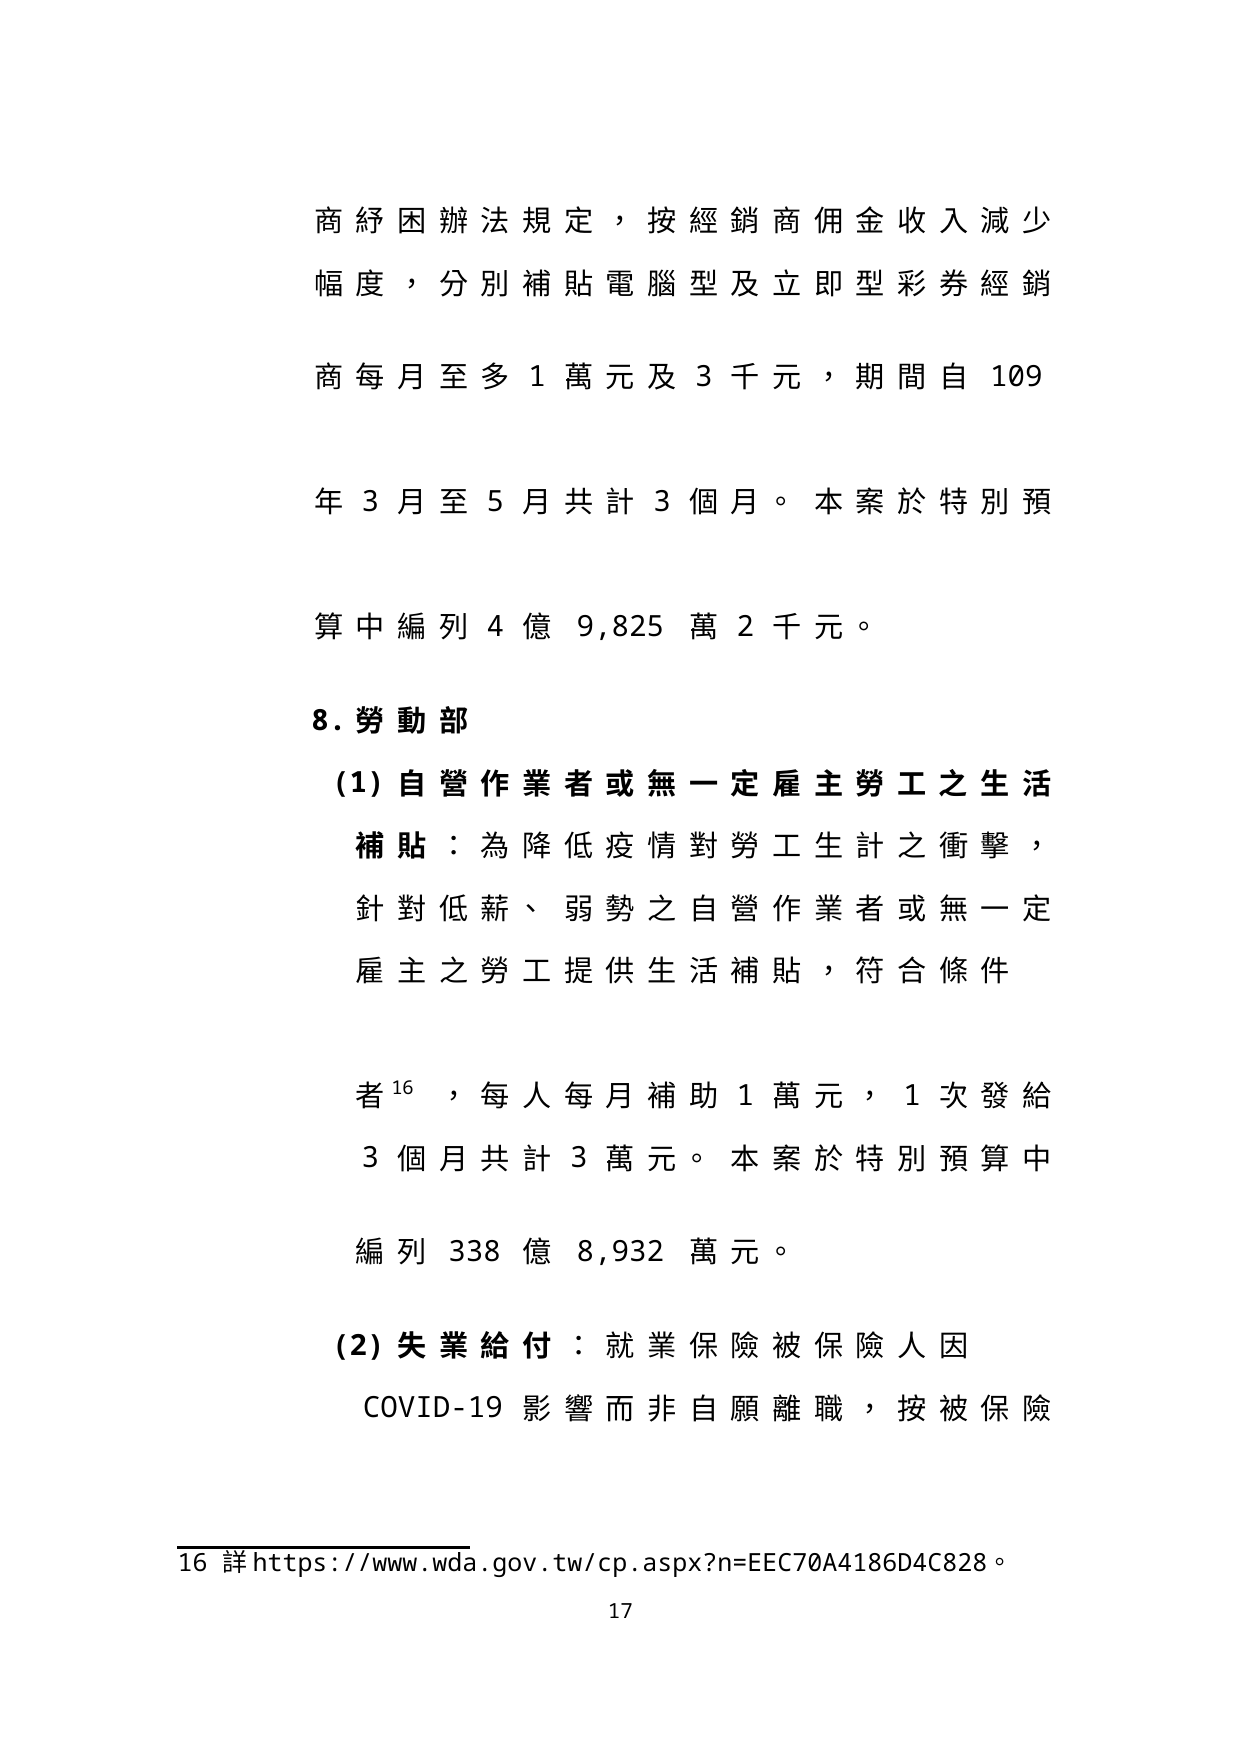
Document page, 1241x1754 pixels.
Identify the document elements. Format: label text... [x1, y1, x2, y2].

text 商紓困辦法規定，按經銷商佣金收入減少幅度，分別補貼電腦型及立即型彩券經銷商每月至多1萬元及3千元，期間自109年3月至5月共計3個月。本案於特別預算中編列4億9,825萬2千元。 [271, 177, 1058, 677]
text (1)自營作業者或無一定雇主勞工之生活補貼：為降低疫情對勞工生計之衝擊，針對低薪、弱勢之自營作業者或無一定雇主之勞工提供生活補貼，符合條件者，每人每月補助1萬元，1次發給3個月共計3萬元。本案於特別預算中編列338億8,932萬元。 [301, 740, 1058, 1302]
text 詳https://www.wda.gov.tw/cp.aspx?n=EEC70A4186D4C828。 [177, 1548, 1063, 1577]
text 8.勞動部 [271, 677, 1058, 740]
text (2)失業給付：就業保險被保險人因COVID-19影響而非自願離職，按被保險 [301, 1302, 1058, 1427]
